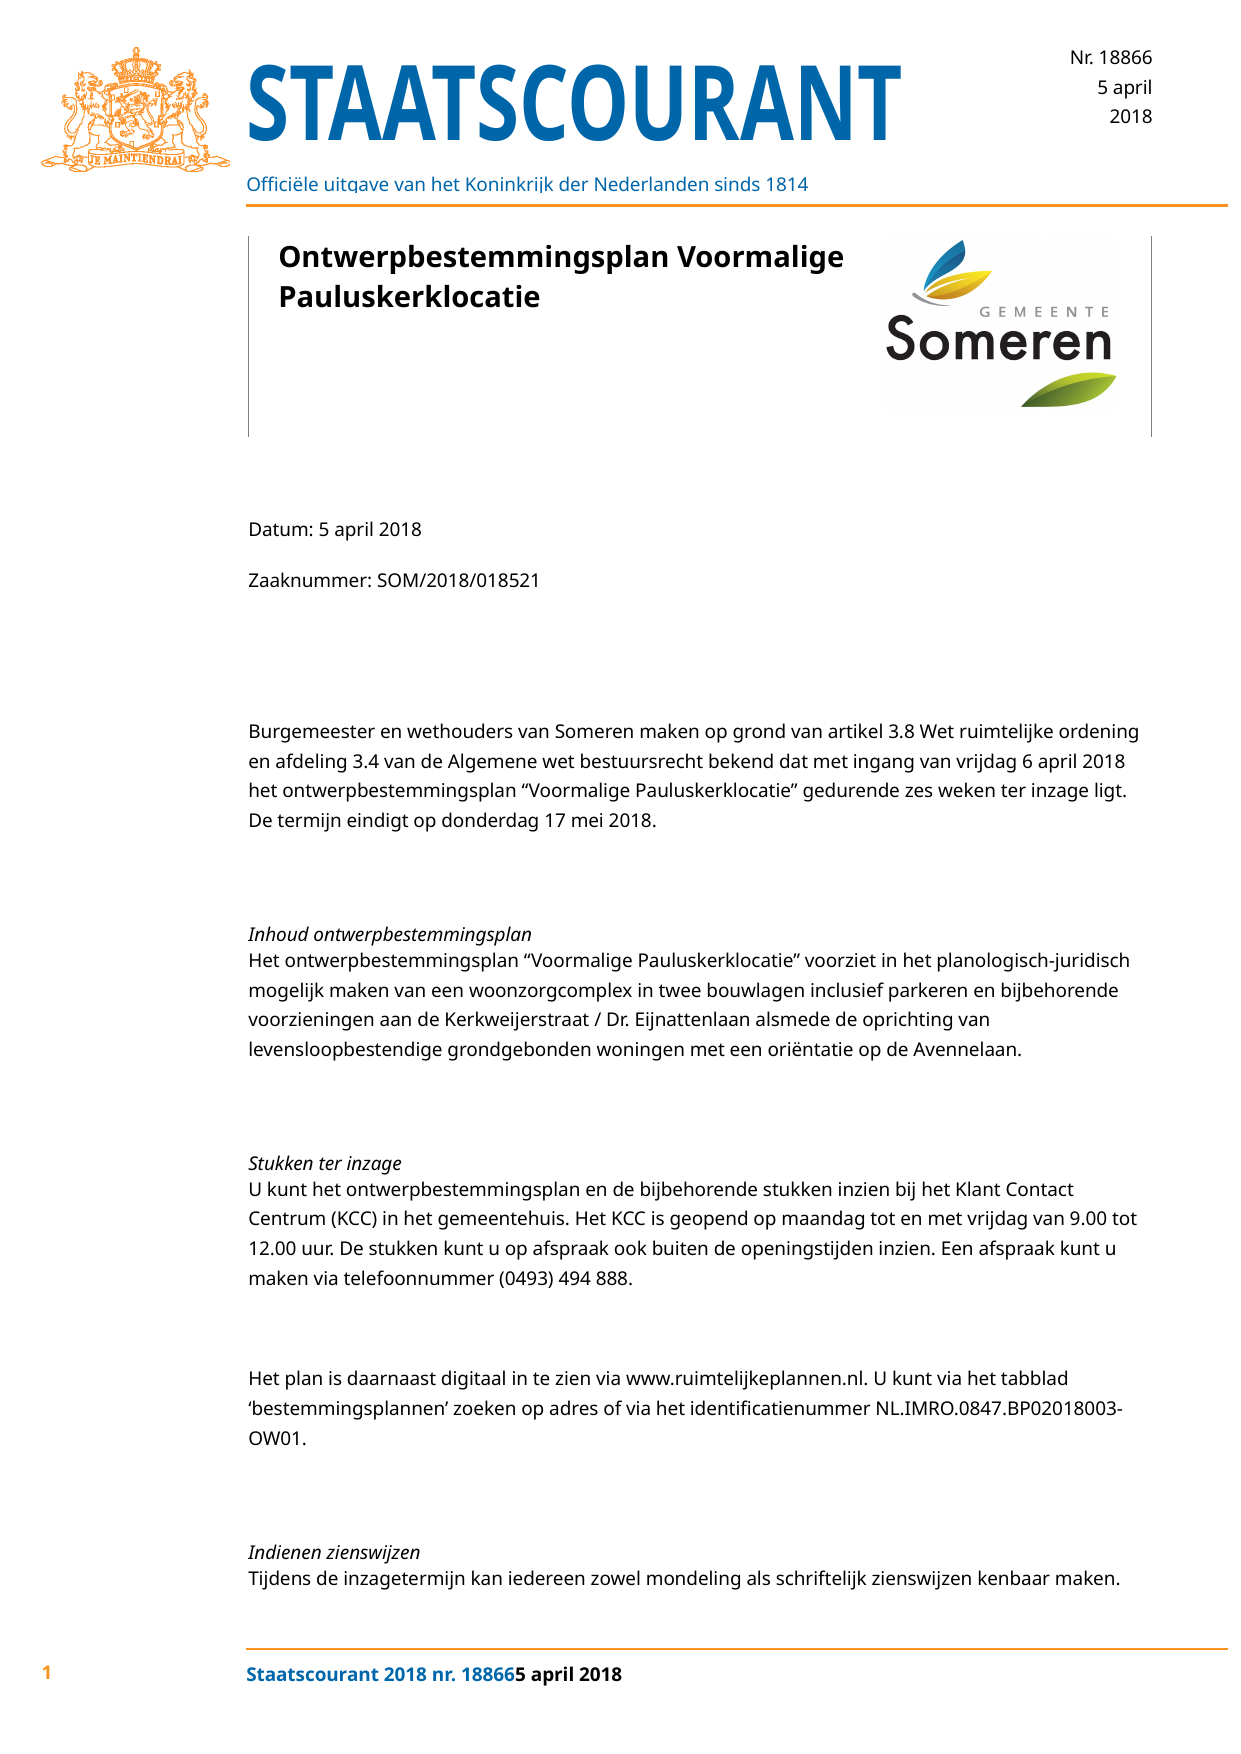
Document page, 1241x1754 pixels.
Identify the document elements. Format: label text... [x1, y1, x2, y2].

text Het ontwerpbestemmingsplan “Voormalige Pauluskerklocatie” voorziet in het planologisch-juridisch mogelijk maken van een woonzorgcomplex in twee bouwlagen inclusief parkeren en bijbehorende voorzieningen aan de Kerkweijerstraat / Dr. Eijnattenlaan alsmede de oprichting van levensloopbestendige grondgebonden woningen met een oriëntatie op de Avennelaan. [248, 947, 1152, 1062]
text Burgemeester en wethouders van Someren maken op grond van artikel 3.8 Wet ruimtelijke ordening en afdeling 3.4 van de Algemene wet bestuursrecht bekend dat met ingang van vrijdag 6 april 2018 het ontwerpbestemmingsplan “Voormalige Pauluskerklocatie” gedurende zes weken ter inzage ligt. De termijn eindigt op donderdag 17 mei 2018. [248, 718, 1152, 833]
text Indienen zienswijzen [248, 1539, 1152, 1565]
table_header [850, 236, 1151, 437]
table_header Ontwerpbestemmingsplan Voormalige Pauluskerklocatie [249, 236, 850, 437]
text Tijdens de inzagetermijn kan iedereen zowel mondeling als schriftelijk zienswijzen kenbaar maken. [248, 1565, 1152, 1591]
text Inhoud ontwerpbestemmingsplan [248, 921, 1152, 947]
picture [41, 47, 231, 172]
text U kunt het ontwerpbestemmingsplan en de bijbehorende stukken inzien bij het Klant Contact Centrum (KCC) in het gemeentehuis. Het KCC is geopend op maandag tot en met vrijdag van 9.00 tot 12.00 uur. De stukken kunt u op afspraak ook buiten de openingstijden inzien. Een afspraak kunt u maken via telefoonnummer (0493) 494 888. [248, 1176, 1152, 1291]
text Stukken ter inzage [248, 1150, 1152, 1176]
text Zaaknummer: SOM/2018/018521 [248, 567, 1152, 593]
picture [882, 236, 1119, 411]
text Het plan is daarnaast digitaal in te zien via www.ruimtelijkeplannen.nl. U kunt via het tabblad ‘bestemmingsplannen’ zoeken op adres of via het identificatienummer NL.IMRO.0847.BP02018003-OW01. [248, 1366, 1152, 1451]
text Datum: 5 april 2018 [248, 517, 1152, 542]
